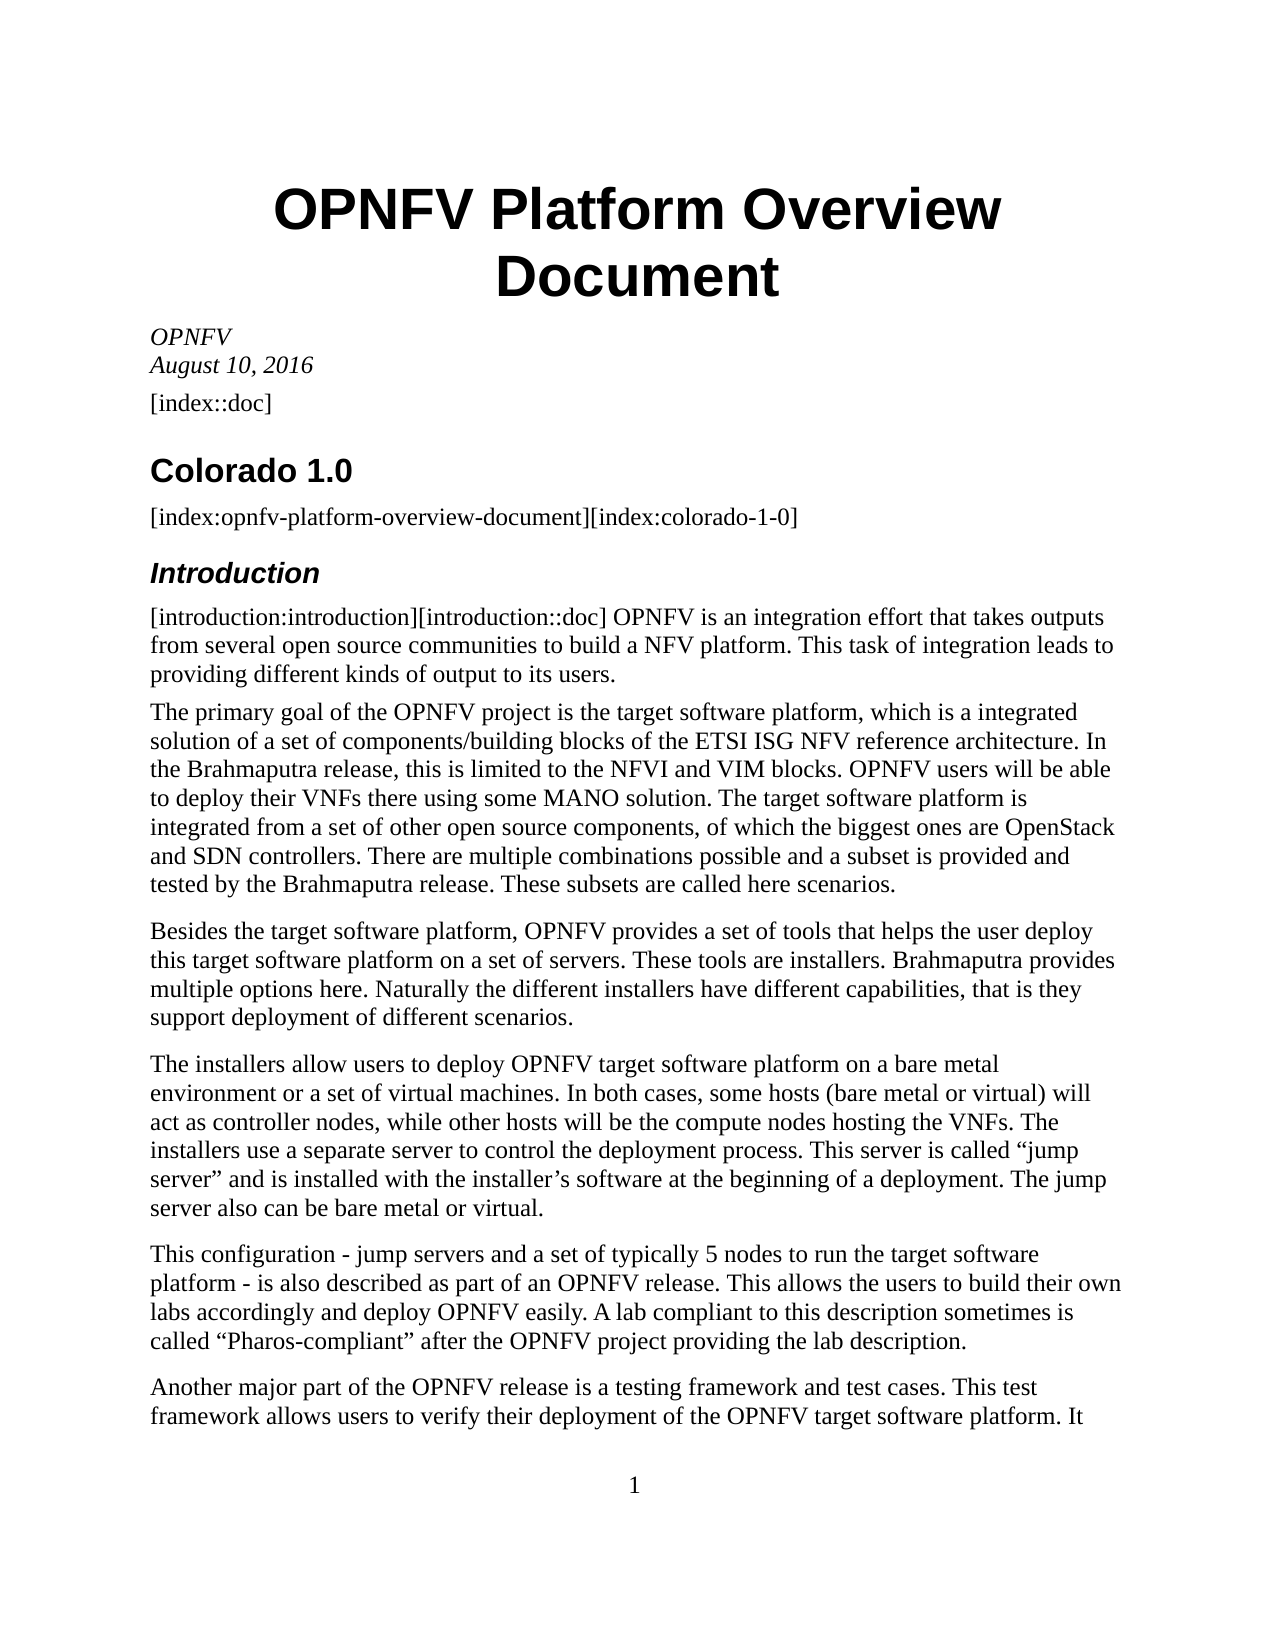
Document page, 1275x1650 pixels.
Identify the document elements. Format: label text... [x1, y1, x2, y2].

text Besides the target software platform, OPNFV provides a set of tools that helps the user deploy this target software platform on a set of servers. These tools are installers. Brahmaputra provides multiple options here. Naturally the different installers have different capabilities, that is they support deployment of different scenarios. [150, 916, 1125, 1031]
subtitle Introduction [150, 556, 1125, 589]
text [introduction:introduction][introduction::doc] OPNFV is an integration effort that takes outputs from several open source communities to build a NFV platform. This task of integration leads to providing different kinds of output to its users. [150, 602, 1125, 688]
text OPNFV [150, 322, 1125, 350]
text This configuration - jump servers and a set of typically 5 nodes to run the target software platform - is also described as part of an OPNFV release. This allows the users to build their own labs accordingly and deploy OPNFV easily. A lab compliant to this description sometimes is called “Pharos-compliant” after the OPNFV project providing the lab description. [150, 1239, 1125, 1354]
text The primary goal of the OPNFV project is the target software platform, which is a integrated solution of a set of components/building blocks of the ETSI ISG NFV reference architecture. In the Brahmaputra release, this is limited to the NFVI and VIM blocks. OPNFV users will be able to deploy their VNFs there using some MANO solution. The target software platform is integrated from a set of other open source components, of which the biggest ones are OpenStack and SDN controllers. There are multiple combinations possible and a subset is provided and tested by the Brahmaputra release. These subsets are called here scenarios. [150, 697, 1125, 898]
text The installers allow users to deploy OPNFV target software platform on a bare metal environment or a set of virtual machines. In both cases, some hosts (bare metal or virtual) will act as controller nodes, while other hosts will be the compute nodes hosting the VNFs. The installers use a separate server to control the deployment process. This server is called “jump server” and is installed with the installer’s software at the beginning of a deployment. The jump server also can be bare metal or virtual. [150, 1049, 1125, 1222]
title OPNFV Platform Overview Document [150, 175, 1125, 309]
text [index::doc] [150, 388, 1125, 417]
text August 10, 2016 [150, 350, 1125, 379]
subtitle Colorado 1.0 [150, 451, 1125, 489]
text Another major part of the OPNFV release is a testing framework and test cases. This test framework allows users to verify their deployment of the OPNFV target software platform. It [150, 1372, 1125, 1430]
text [index:opnfv-platform-overview-document][index:colorado-1-0] [150, 502, 1125, 531]
